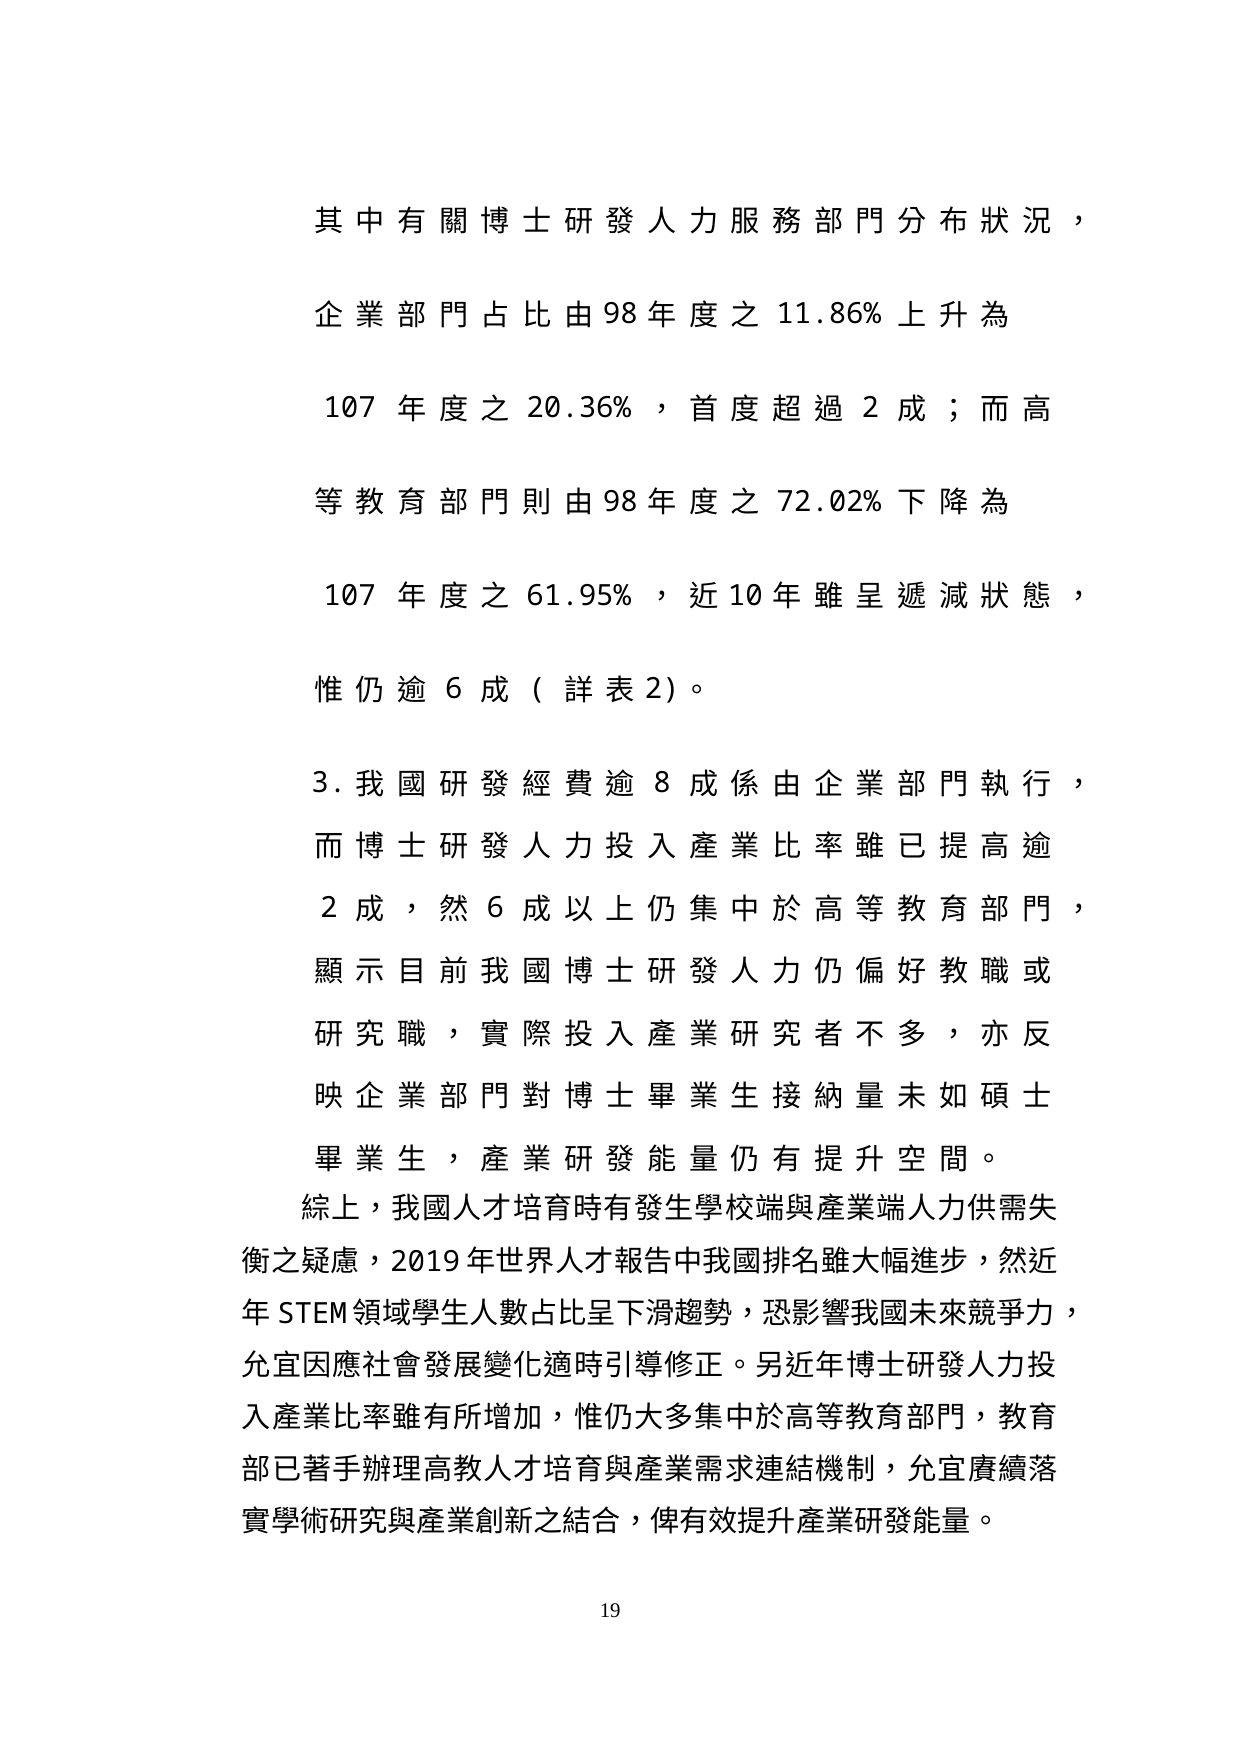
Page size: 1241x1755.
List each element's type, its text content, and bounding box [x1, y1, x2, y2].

text 2.然據科技部統計，107年度我國公私部門研發經費6,159億元，其中80.3%由企業部門執行，政府部門及高等教育部門則僅各占10.7%及8.9%。復據該部統計98年度至107年度公私部門研發人力之人數，其中有關博士研發人力服務部門分布狀況，企業部門占比由98年度之11.86%上升為107年度之20.36%，首度超過2成；而高等教育部門則由98年度之72.02%下降為107年度之61.95%，近10年雖呈遞減狀態，惟仍逾6成(詳表2)。 [271, 177, 1058, 740]
text 3.我國研發經費逾8成係由企業部門執行，而博士研發人力投入產業比率雖已提高逾2成，然6成以上仍集中於高等教育部門，顯示目前我國博士研發人力仍偏好教職或研究職，實際投入產業研究者不多，亦反映企業部門對博士畢業生接納量未如碩士畢業生，產業研發能量仍有提升空間。 [271, 740, 1058, 1177]
text 綜上，我國人才培育時有發生學校端與產業端人力供需失衡之疑慮，2019年世界人才報告中我國排名雖大幅進步，然近年STEM領域學生人數占比呈下滑趨勢，恐影響我國未來競爭力，允宜因應社會發展變化適時引導修正。另近年博士研發人力投入產業比率雖有所增加，惟仍大多集中於高等教育部門，教育部已著手辦理高教人才培育與產業需求連結機制，允宜賡續落實學術研究與產業創新之結合，俾有效提升產業研發能量。 [242, 1177, 1058, 1542]
